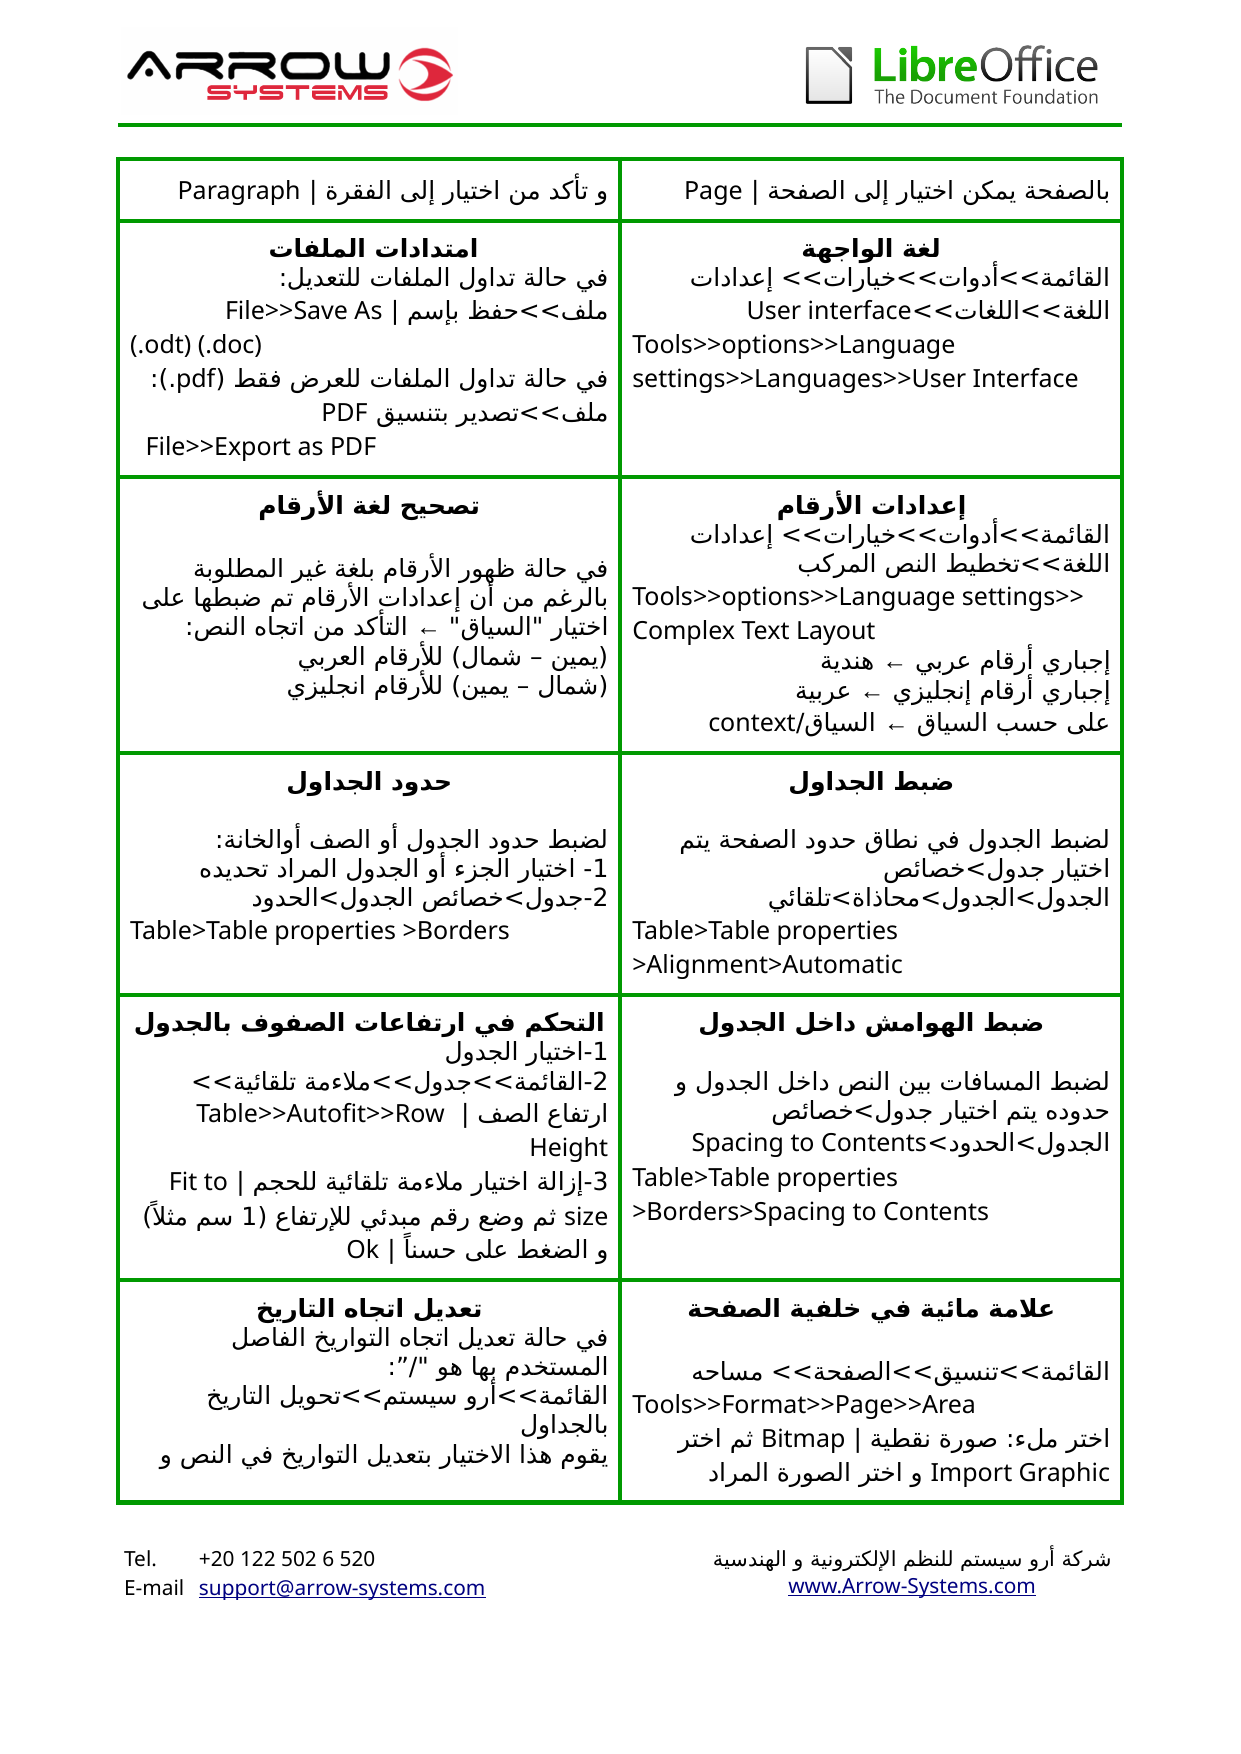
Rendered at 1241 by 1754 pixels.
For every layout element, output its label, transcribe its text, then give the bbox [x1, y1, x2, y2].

table_cell التحكم في ارتفاعات الصفوف بالجدول 1-اختيار الجدول 2-القائمة>>جدول>>ملاءمة تلقائية>> ارتفاع الصف | Table>>Autofit>>Row Height 3-إزالة اختيار ملاءمة تلقائية للحجم | Fit to size ثم وضع رقم مبدئي للإرتفاع (1 سم مثلاً) و الضغط على حسناً | Ok [120, 997, 618, 1278]
table_cell لغة الواجهة القائمة>>أدوات>>خيارات>> إعدادات اللغة>>اللغات>>User interface Tools>>options>>Language settings>>Languages>>User Interface [622, 223, 1120, 475]
table_cell في حالة عدم تكرار صور الترويسة في الصفحات في حالة عدم ظهور الإطار الزخرفي أو الصور المضافة للترويسة في كل الصفحات اختر الصورة أو الإطار ثم افتح قائمة الربط أو الإرساء | Anchor سواء بالضغط على الزر الأيمن للماوس أو من قائمة تنسيق | Format و تأكد من اختيار إلى الفقرة | Paragraph [120, 161, 618, 218]
table_cell تصحيح لغة الأرقام في حالة ظهور الأرقام بلغة غير المطلوبة بالرغم من أن إعدادات الأرقام تم ضبطها على اختيار "السياق" ← التأكد من اتجاه النص: (يمين – شمال) للأرقام العربي (شمال – يمين) للأرقام انجليزي [120, 479, 618, 751]
picture [782, 20, 1120, 129]
table_cell التحكم في تحريك الأشكال 1- اختر الشكل أو الصورة المراد تحريكها 2- من القائمة>>تنسيق>>إرساء>>إلى الفقرة | Format>>Anchor>>Paragraph أو بالضغط على الزر الأيمن بالماوس لفتح قائمة الربط | Anchor 3- يمكن اختيار محاذاة الشكل يمين أو يسار أو وسط من شريط الأدوات ملحوظة: لتحريك الشكل في أي مكان بالصفحة يمكن اختيار إلى الصفحة | Page [622, 161, 1120, 218]
table_cell ضبط الجداول لضبط الجدول في نطاق حدود الصفحة يتم اختيار جدول>خصائص الجدول>الجدول>محاذاة>تلقائي Table>Table properties >Alignment>Automatic [622, 755, 1120, 992]
table_cell ضبط الهوامش داخل الجدول لضبط المسافات بين النص داخل الجدول و حدوده يتم اختيار جدول>خصائص الجدول>الحدود>Spacing to Contents Table>Table properties >Borders>Spacing to Contents [622, 997, 1120, 1278]
table_cell حدود الجداول لضبط حدود الجدول أو الصف أوالخانة: 1- اختيار الجزء أو الجدول المراد تحديده 2-جدول>خصائص الجدول>الحدود Table>Table properties >Borders [120, 755, 618, 992]
table_cell إعدادات الأرقام القائمة>>أدوات>>خيارات>> إعدادات اللغة>>تخطيط النص المركب Tools>>options>>Language settings>> Complex Text Layout إجباري أرقام عربي ← هندية إجباري أرقام إنجليزي ← عربية على حسب السياق ← السياق/context [622, 479, 1120, 751]
table_cell علامة مائية في خلفية الصفحة القائمة>>تنسيق>>الصفحة>> مساحه Tools>>Format>>Page>>Area اختر ملء: صورة نقطية | Bitmap ثم اختر Import Graphic و اختر الصورة المراد إضافتها ثم للتحكم في شفافية الصورة اختر الشفافية | Transparency من أعلى و اختر الشفافية المطلوبة ثم الضغط على حسناً | Ok [622, 1282, 1120, 1500]
picture [121, 27, 459, 115]
table_cell تعديل اتجاه التاريخ في حالة تعديل اتجاه التواريخ الفاصل المستخدم بها هو "/”: القائمة>>أرو سيستم>>تحويل التاريخ بالجداول يقوم هذا الاختيار بتعديل التواريخ في النص و الجداول ملحوظة: في حالة عدم وجود القائمة يرجى الاتصال بشركة أرو سيستم كما موضح في أسفل الصفحة [120, 1282, 618, 1500]
table_cell امتدادات الملفات في حالة تداول الملفات للتعديل: ملف>>حفظ بإسم | File>>Save As (.odt) (.doc) في حالة تداول الملفات للعرض فقط (pdf.): ملف>>تصدير بتنسيق PDF File>>Export as PDF [120, 223, 618, 475]
